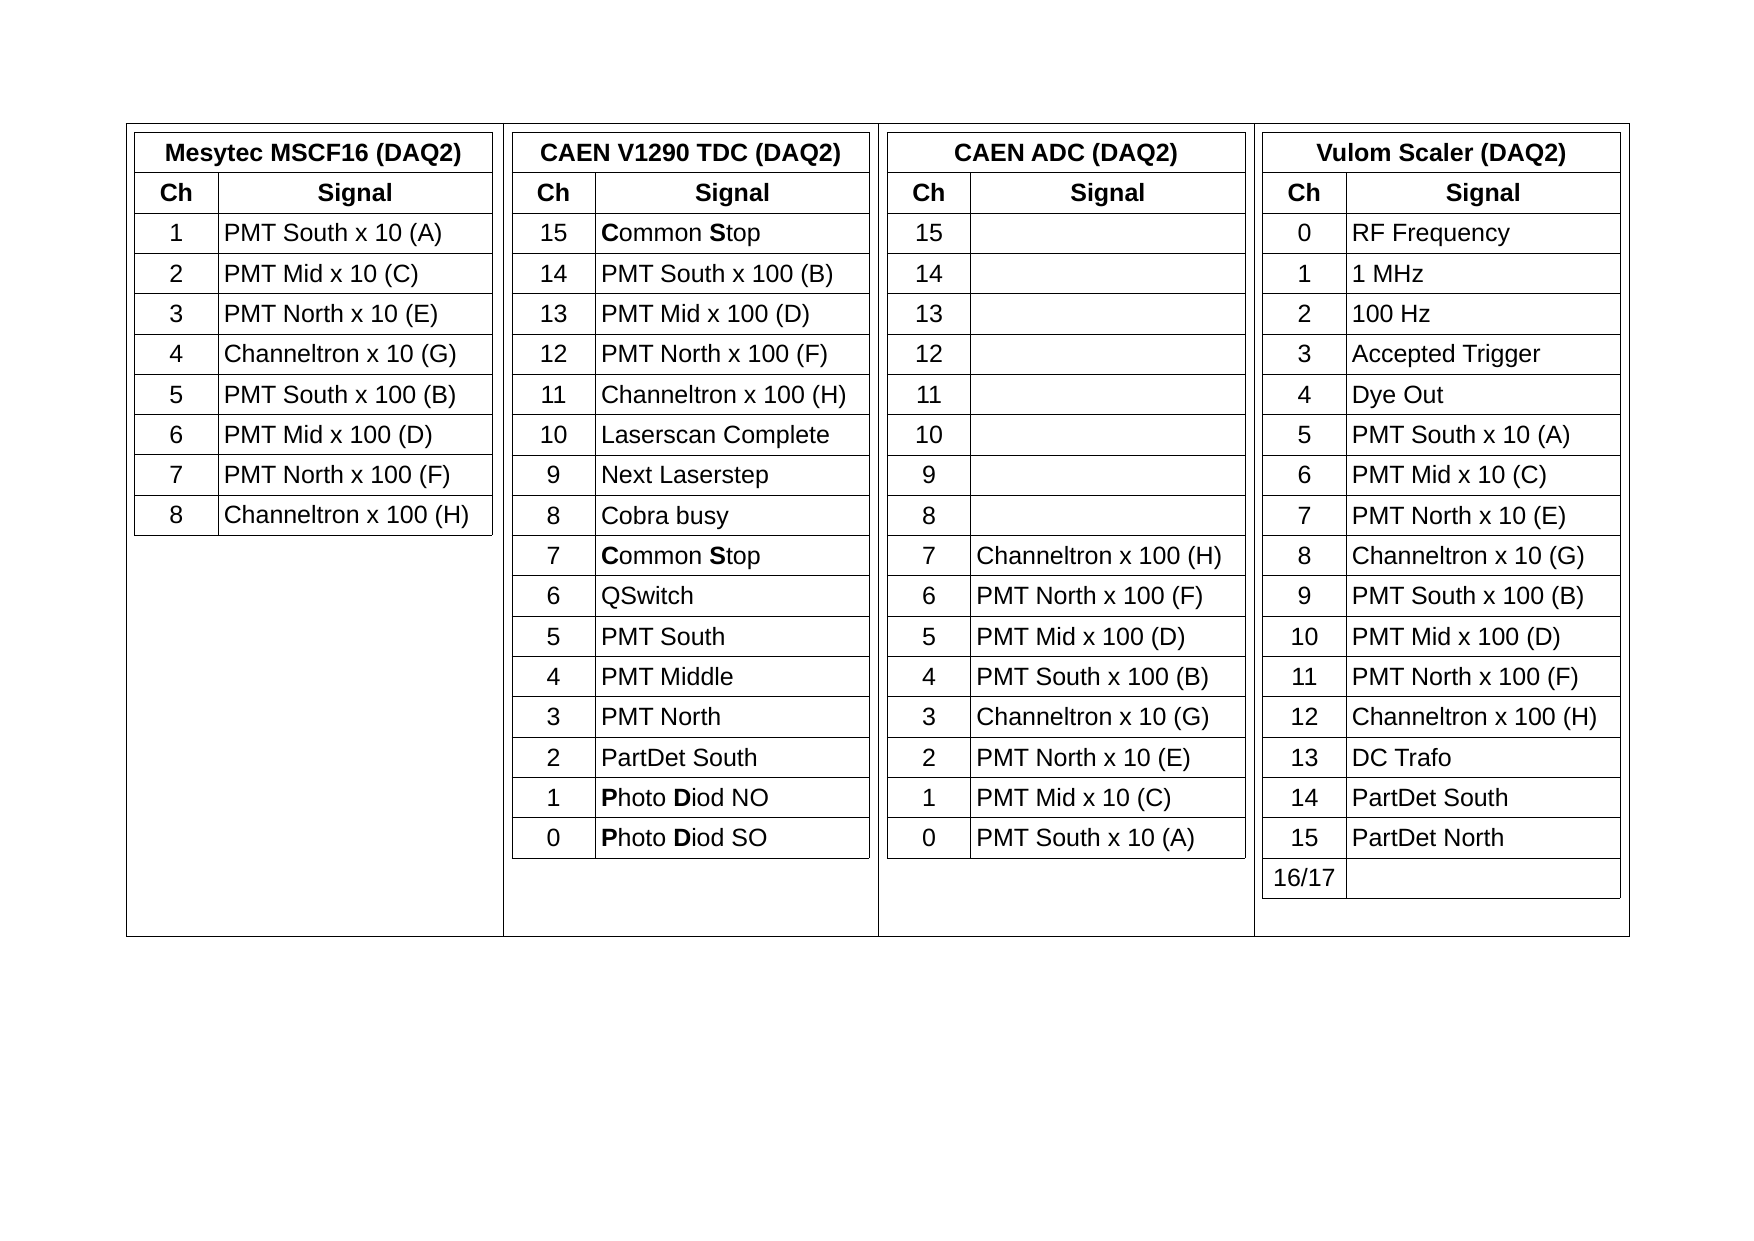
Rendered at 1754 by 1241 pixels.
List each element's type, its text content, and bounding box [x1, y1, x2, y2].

table_cell 11 [1263, 657, 1346, 696]
table_cell 8 [135, 496, 218, 535]
table_cell 12 [1263, 697, 1346, 737]
table_cell 13 [513, 294, 595, 333]
table_cell 13 [1263, 738, 1346, 777]
table_cell 7 [888, 536, 970, 575]
table_cell Channeltron x 10 (G) [219, 335, 492, 374]
table_cell Signal [219, 173, 492, 212]
table_cell 6 [135, 415, 218, 454]
table_cell Channeltron x 100 (H) [971, 536, 1245, 575]
table_cell 15 [1263, 818, 1346, 858]
table_cell PMT North [596, 697, 869, 737]
table_cell 1 [513, 778, 595, 817]
table_cell PMT Mid x 100 (D) [1347, 617, 1620, 656]
table_cell PMT North x 100 (F) [219, 455, 492, 495]
table_cell Channeltron x 10 (G) [971, 697, 1245, 737]
table_cell 10 [513, 415, 595, 454]
table_cell 4 [888, 657, 970, 696]
table_cell PMT Mid x 10 (C) [1347, 456, 1620, 495]
table_cell Common Stop [596, 214, 869, 253]
table_cell [971, 294, 1245, 333]
table_cell Photo Diod NO [596, 778, 869, 817]
table_cell 9 [1263, 576, 1346, 616]
table_cell 1 [135, 214, 218, 253]
table_cell Cobra busy [596, 496, 869, 535]
table_cell 2 [135, 254, 218, 293]
table_cell [971, 415, 1245, 454]
table_cell PMT North x 100 (F) [971, 576, 1245, 616]
table_cell 11 [888, 375, 970, 414]
table_cell 3 [1263, 335, 1346, 374]
table_cell 6 [1263, 456, 1346, 495]
table_cell 0 [1263, 214, 1346, 253]
table_cell PMT North x 10 (E) [219, 294, 492, 333]
table_cell 6 [888, 576, 970, 616]
table_cell PMT South x 100 (B) [219, 375, 492, 414]
table_cell Laserscan Complete [596, 415, 869, 454]
table_cell 12 [513, 335, 595, 374]
table_cell 10 [1263, 617, 1346, 656]
table_cell Signal [1347, 173, 1620, 213]
table_cell PMT Mid x 10 (C) [219, 254, 492, 293]
table_cell 2 [888, 738, 970, 777]
table_cell [971, 214, 1245, 253]
table_header Mesytec MSCF16 (DAQ2) [135, 133, 492, 172]
table_cell PMT Mid x 100 (D) [596, 294, 869, 333]
table_cell PMT Middle [596, 657, 869, 696]
table_cell Accepted Trigger [1347, 335, 1620, 374]
table_cell 14 [1263, 778, 1346, 817]
table_cell 8 [1263, 536, 1346, 575]
table_cell PartDet North [1347, 818, 1620, 858]
table_cell PMT Mid x 10 (C) [971, 778, 1245, 817]
table_cell PMT North x 100 (F) [596, 335, 869, 374]
table_cell Ch [1263, 173, 1346, 213]
table_cell 1 [1263, 254, 1346, 293]
table_cell 8 [888, 496, 970, 535]
table_cell Channeltron x 100 (H) [596, 375, 869, 414]
table_cell 7 [1263, 496, 1346, 535]
table_cell PartDet South [1347, 778, 1620, 817]
table_cell 16/17 [1263, 859, 1346, 898]
table_cell 4 [513, 657, 595, 696]
table_cell PMT South [596, 617, 869, 656]
table_cell 0 [513, 818, 595, 858]
table_cell 8 [513, 496, 595, 535]
table_cell 2 [1263, 294, 1346, 333]
table_cell PMT Mid x 100 (D) [219, 415, 492, 454]
table_cell 3 [888, 697, 970, 737]
table_header CAEN V1290 TDC (DAQ2) [513, 133, 869, 172]
table_cell [971, 456, 1245, 495]
table_cell Signal [596, 173, 869, 213]
table_cell 6 [513, 576, 595, 616]
table_cell 15 [888, 214, 970, 253]
table_cell QSwitch [596, 576, 869, 616]
table_cell [971, 335, 1245, 374]
table_cell 0 [888, 818, 970, 858]
table_cell Channeltron x 10 (G) [1347, 536, 1620, 575]
table_cell 9 [888, 456, 970, 495]
table_cell 13 [888, 294, 970, 333]
table_cell PMT North x 10 (E) [1347, 496, 1620, 535]
table_cell PMT South x 10 (A) [219, 214, 492, 253]
table_cell 3 [513, 697, 595, 737]
table_cell [971, 375, 1245, 414]
table_cell 9 [513, 456, 595, 495]
table_cell RF Frequency [1347, 214, 1620, 253]
table_cell 14 [888, 254, 970, 293]
table_cell Photo Diod SO [596, 818, 869, 858]
table_cell Channeltron x 100 (H) [219, 496, 492, 535]
table_cell Channeltron x 100 (H) [1347, 697, 1620, 737]
table_cell 7 [135, 455, 218, 495]
table_cell 11 [513, 375, 595, 414]
table_cell DC Trafo [1347, 738, 1620, 777]
table_cell PMT North x 10 (E) [971, 738, 1245, 777]
table_cell Ch [888, 173, 970, 213]
table_cell Dye Out [1347, 375, 1620, 414]
table_header CAEN ADC (DAQ2) [888, 133, 1245, 172]
table_cell 15 [513, 214, 595, 253]
table_cell PMT Mid x 100 (D) [971, 617, 1245, 656]
table_cell 100 Hz [1347, 294, 1620, 333]
table_cell [971, 254, 1245, 293]
table_cell 5 [888, 617, 970, 656]
table_cell 4 [1263, 375, 1346, 414]
table_cell PartDet South [596, 738, 869, 777]
table_cell Ch [135, 173, 218, 212]
table_cell 12 [888, 335, 970, 374]
table_cell 1 MHz [1347, 254, 1620, 293]
table_cell PMT North x 100 (F) [1347, 657, 1620, 696]
table_cell [1347, 859, 1620, 898]
table_cell 5 [513, 617, 595, 656]
table_cell 14 [513, 254, 595, 293]
table_cell 4 [135, 335, 218, 374]
table_cell PMT South x 100 (B) [596, 254, 869, 293]
table_cell Common Stop [596, 536, 869, 575]
table_cell 5 [1263, 415, 1346, 454]
table_cell Signal [971, 173, 1245, 213]
table_cell PMT South x 10 (A) [1347, 415, 1620, 454]
table_header Vulom Scaler (DAQ2) [1263, 133, 1620, 172]
table_cell PMT South x 100 (B) [1347, 576, 1620, 616]
table_cell 2 [513, 738, 595, 777]
table_cell Next Laserstep [596, 456, 869, 495]
table_cell 3 [135, 294, 218, 333]
table_cell [971, 496, 1245, 535]
table_cell PMT South x 100 (B) [971, 657, 1245, 696]
table_cell 10 [888, 415, 970, 454]
table_cell PMT South x 10 (A) [971, 818, 1245, 858]
table_cell Ch [513, 173, 595, 213]
table_cell 1 [888, 778, 970, 817]
table_cell 5 [135, 375, 218, 414]
table_cell 7 [513, 536, 595, 575]
